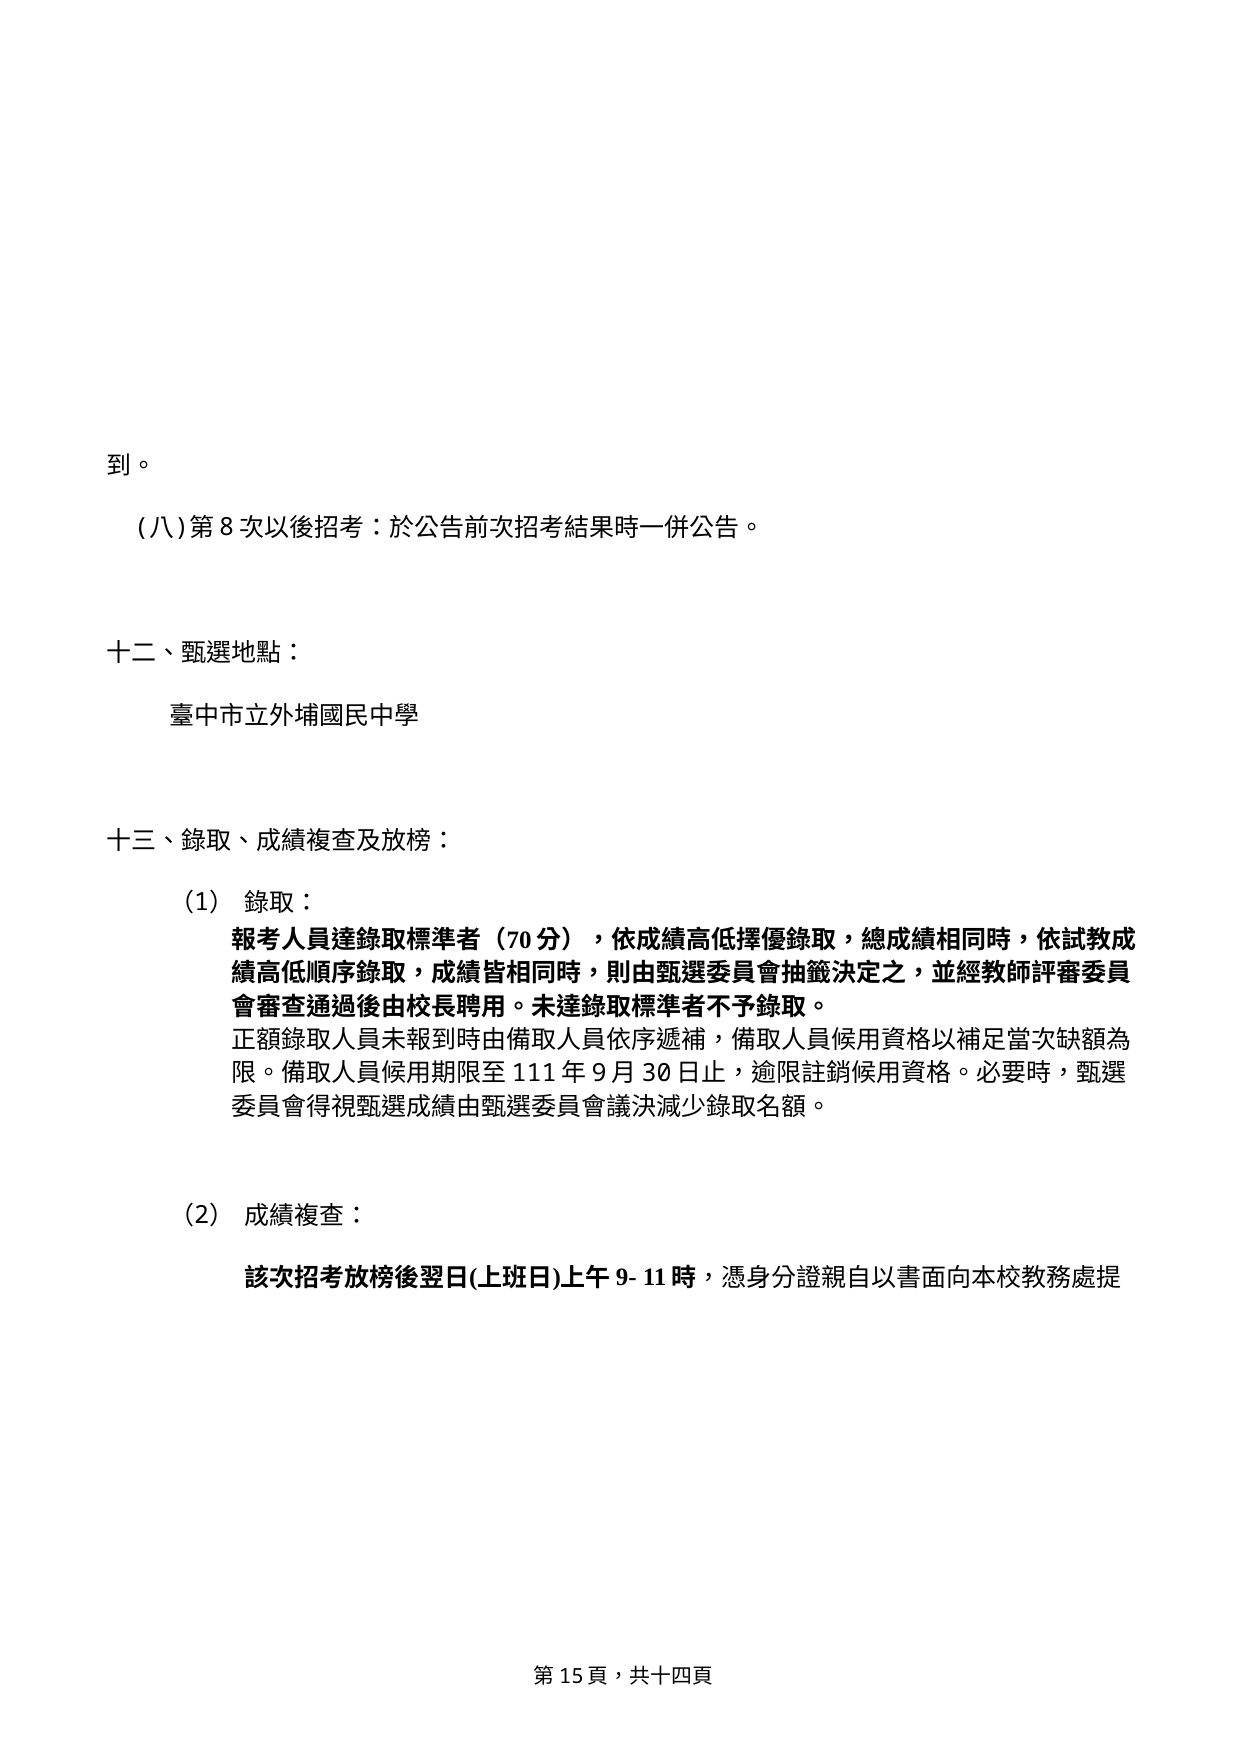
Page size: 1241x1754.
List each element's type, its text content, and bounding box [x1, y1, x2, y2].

text 報考人員達錄取標準者（70分），依成績高低擇優錄取，總成績相同時，依試教成績高低順序錄取，成績皆相同時，則由甄選委員會抽籤決定之，並經教師評審委員會審查通過後由校長聘用。未達錄取標準者不予錄取。 [144, 922, 1140, 1022]
text 正額錄取人員未報到時由備取人員依序遞補，備取人員候用資格以補足當次缺額為限。備取人員候用期限至111年9月30日止，逾限註銷候用資格。必要時，甄選委員會得視甄選成績由甄選委員會議決減少錄取名額。 [106, 1022, 1140, 1122]
text 十三、錄取、成績複查及放榜： [106, 797, 1140, 859]
text (八)第8次以後招考：於公告前次招考結果時一併公告。 [106, 484, 1154, 547]
text 十二、甄選地點： [106, 609, 1154, 672]
list 成績複查： [169, 1172, 1140, 1234]
text 臺中市立外埔國民中學 [169, 672, 1140, 734]
text 到。 [106, 422, 1154, 484]
text 該次招考放榜後翌日(上班日)上午9- 11時，憑身分證親自以書面向本校教務處提 [244, 1234, 1140, 1297]
list 錄取： [169, 859, 1140, 922]
